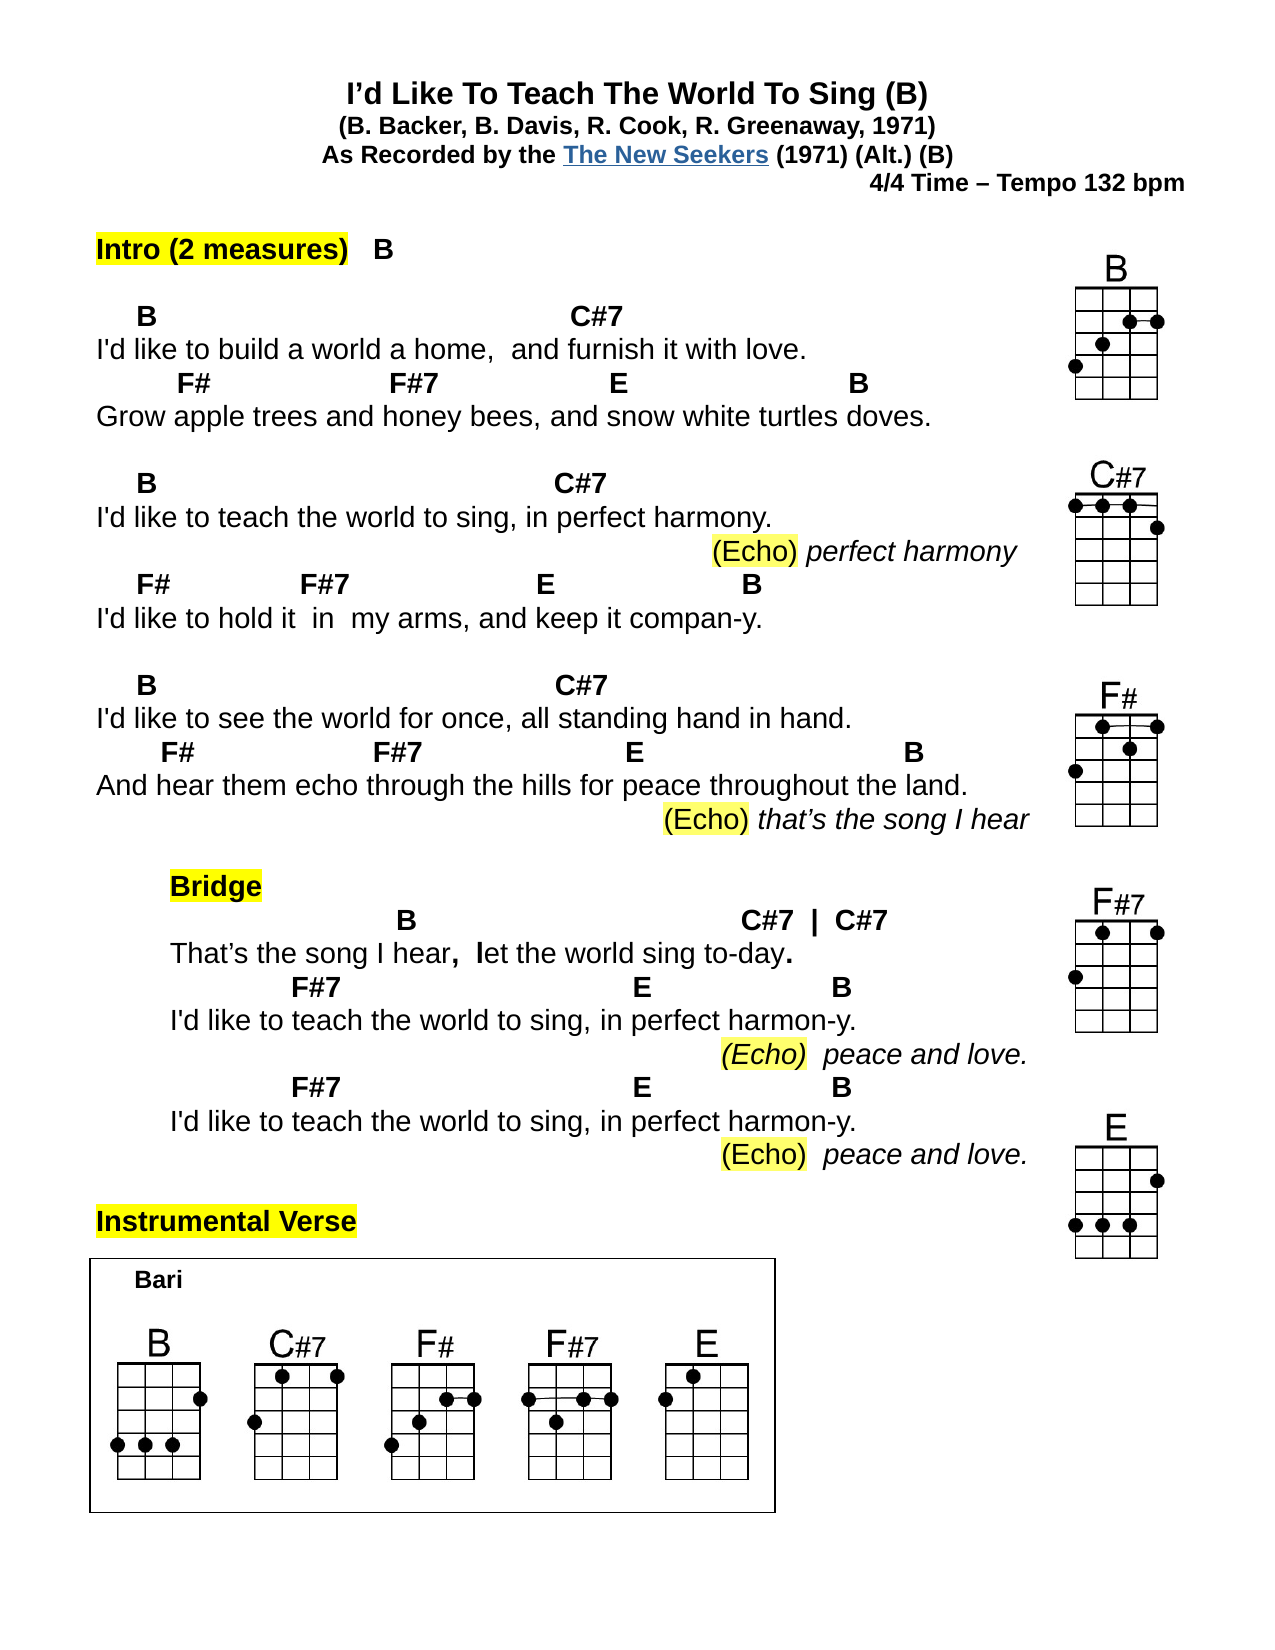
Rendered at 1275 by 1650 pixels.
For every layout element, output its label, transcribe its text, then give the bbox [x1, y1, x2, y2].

table_cell [1046, 653, 1185, 858]
table_cell [1046, 859, 1185, 1064]
table_cell [1046, 431, 1185, 637]
picture [1053, 437, 1179, 627]
picture [1053, 1091, 1179, 1280]
text I’d Like To Teach The World To Sing (B) [90, 75, 1185, 111]
table_cell [501, 1299, 638, 1512]
text As Recorded by the The New Seekers (1971) (Alt.) (B) [90, 140, 1185, 168]
table_cell [776, 1299, 1046, 1512]
table_cell [501, 1259, 638, 1299]
text (B. Backer, B. Davis, R. Cook, R. Greenaway, 1971) [90, 111, 1185, 140]
table_header [1046, 226, 1185, 431]
picture [643, 1305, 769, 1502]
picture [95, 1305, 222, 1502]
table_cell [227, 1259, 364, 1299]
table_cell Bari [91, 1259, 227, 1299]
table_cell [91, 1299, 227, 1512]
table_cell [776, 1258, 1046, 1299]
picture [1053, 864, 1179, 1054]
picture [369, 1305, 495, 1502]
table_cell [1046, 637, 1185, 653]
table_cell [638, 1299, 774, 1512]
picture [1053, 231, 1179, 421]
picture [1053, 658, 1179, 848]
table_cell [364, 1299, 501, 1512]
text 4/4 Time – Tempo 132 bpm [90, 168, 1185, 197]
table_header Intro (2 measures) B B C#7 I'd like to build a world a home, and furnish it with love. F# F#7 E B Grow apple trees and honey bees, and snow white turtles doves. B C#7 I'd like to teach the world to sing, in perfect harmony. (Echo) perfect harmony F# F#7 E B I'd like to hold it in my arms, and keep it compan-y. B C#7 I'd like to see the world for once, all standing hand in hand. F# F#7 E B And hear them echo through the hills for peace throughout the land. (Echo) that’s the song I hear Bridge B C#7 | C#7 That’s the song I hear, let the world sing to-day. F#7 E B I'd like to teach the world to sing, in perfect harmon-y. (Echo) peace and love. F#7 E B I'd like to teach the world to sing, in perfect harmon-y. (Echo) peace and love. Instrumental Verse [90, 226, 1046, 1258]
table_cell [227, 1299, 364, 1512]
table_cell [1046, 1080, 1185, 1512]
picture [232, 1305, 359, 1502]
table_cell [1046, 1064, 1185, 1080]
picture [506, 1305, 633, 1502]
table_cell [364, 1259, 501, 1299]
table_cell [638, 1259, 774, 1299]
